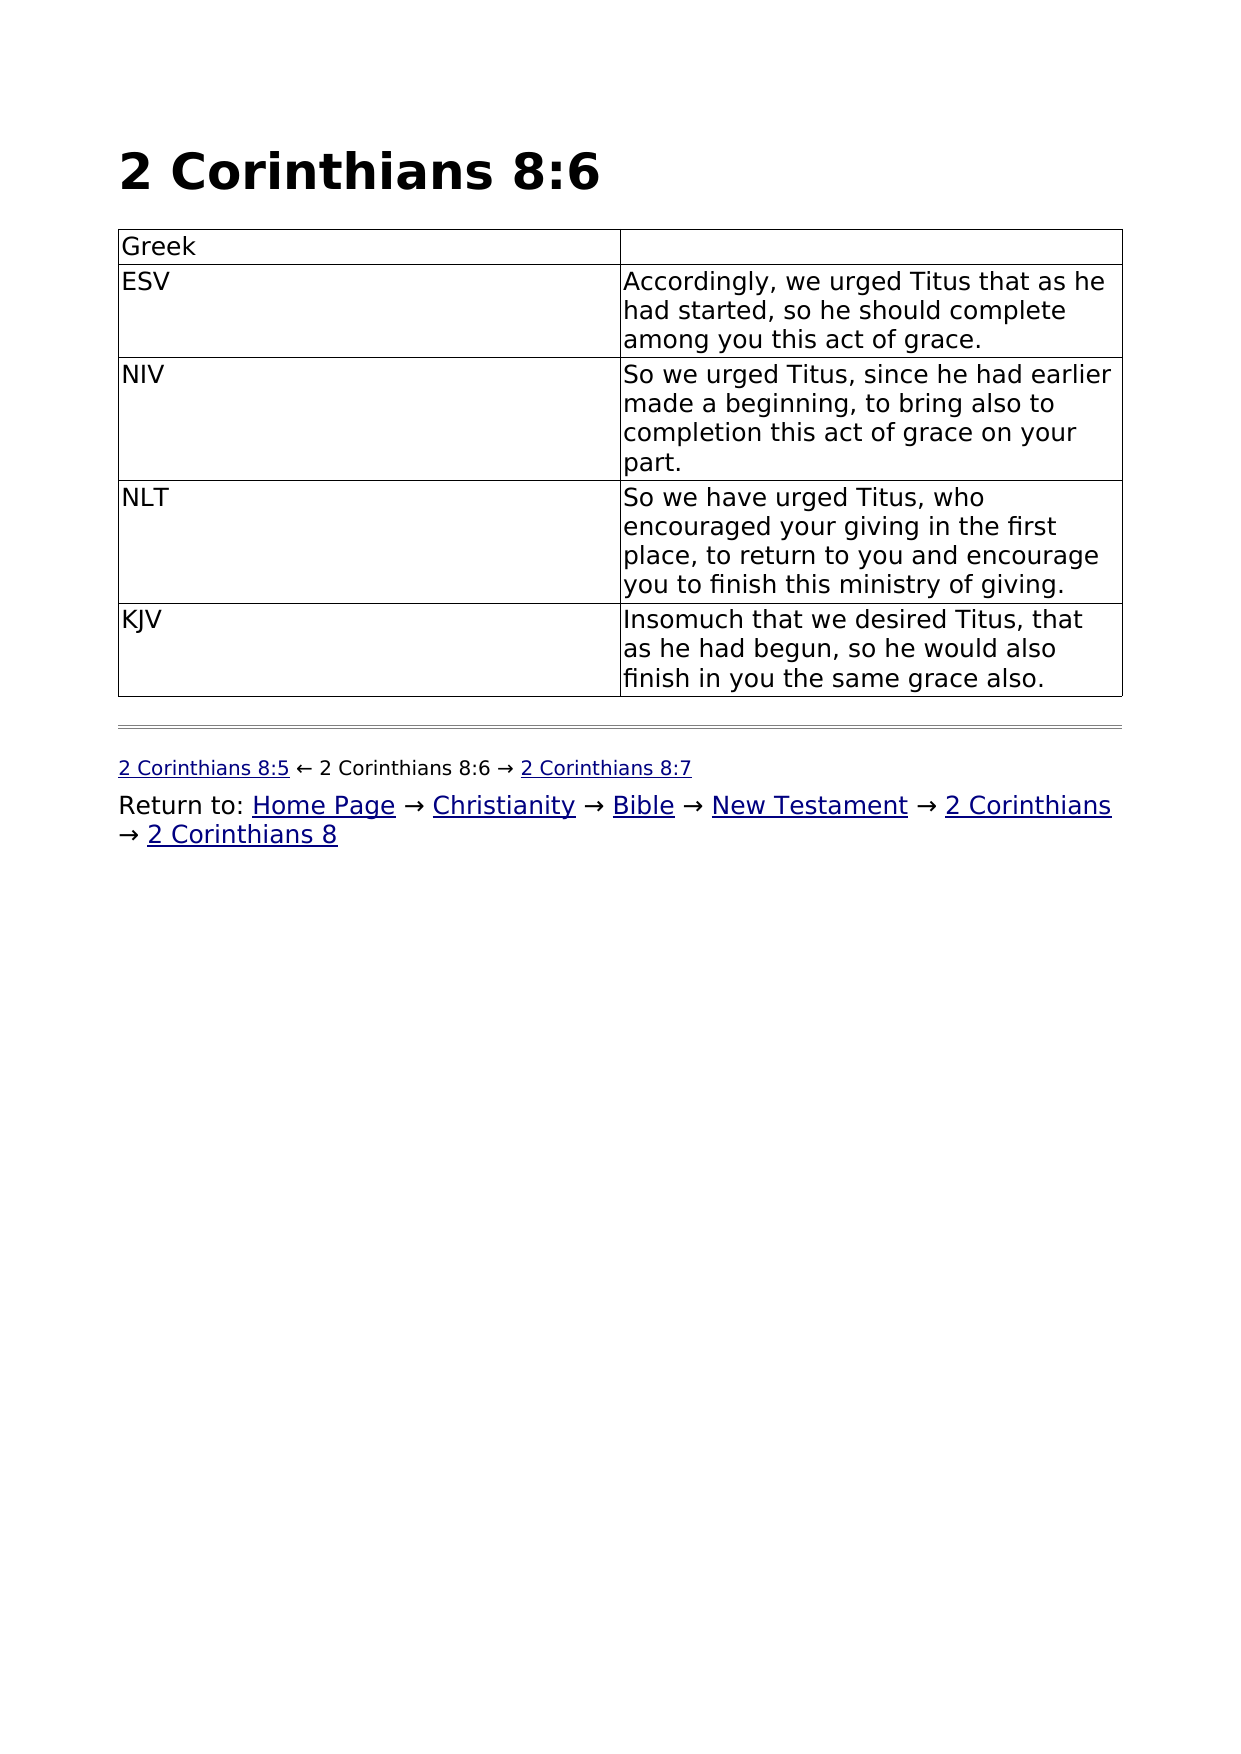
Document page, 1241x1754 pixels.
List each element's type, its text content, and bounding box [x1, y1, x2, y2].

subtitle 2 Corinthians 8:6 [118, 143, 1122, 201]
table_cell ESV [119, 265, 620, 357]
table_header [621, 230, 1122, 264]
table_header Greek [119, 230, 620, 264]
table_cell Accordingly, we urged Titus that as he had started, so he should complete among you this act of grace. [621, 265, 1122, 357]
text 2 Corinthians 8:5 ← 2 Corinthians 8:6 → 2 Corinthians 8:7 [118, 757, 1122, 791]
table_cell NLT [119, 481, 620, 602]
table_cell KJV [119, 604, 620, 696]
table_cell Insomuch that we desired Titus, that as he had begun, so he would also finish in you the same grace also. [621, 604, 1122, 696]
table_cell NIV [119, 358, 620, 480]
table_cell So we have urged Titus, who encouraged your giving in the first place, to return to you and encourage you to finish this ministry of giving. [621, 481, 1122, 602]
text Return to: Home Page → Christianity → Bible → New Testament → 2 Corinthians → 2 Corinthians 8 [118, 791, 1122, 849]
table_cell So we urged Titus, since he had earlier made a beginning, to bring also to completion this act of grace on your part. [621, 358, 1122, 480]
